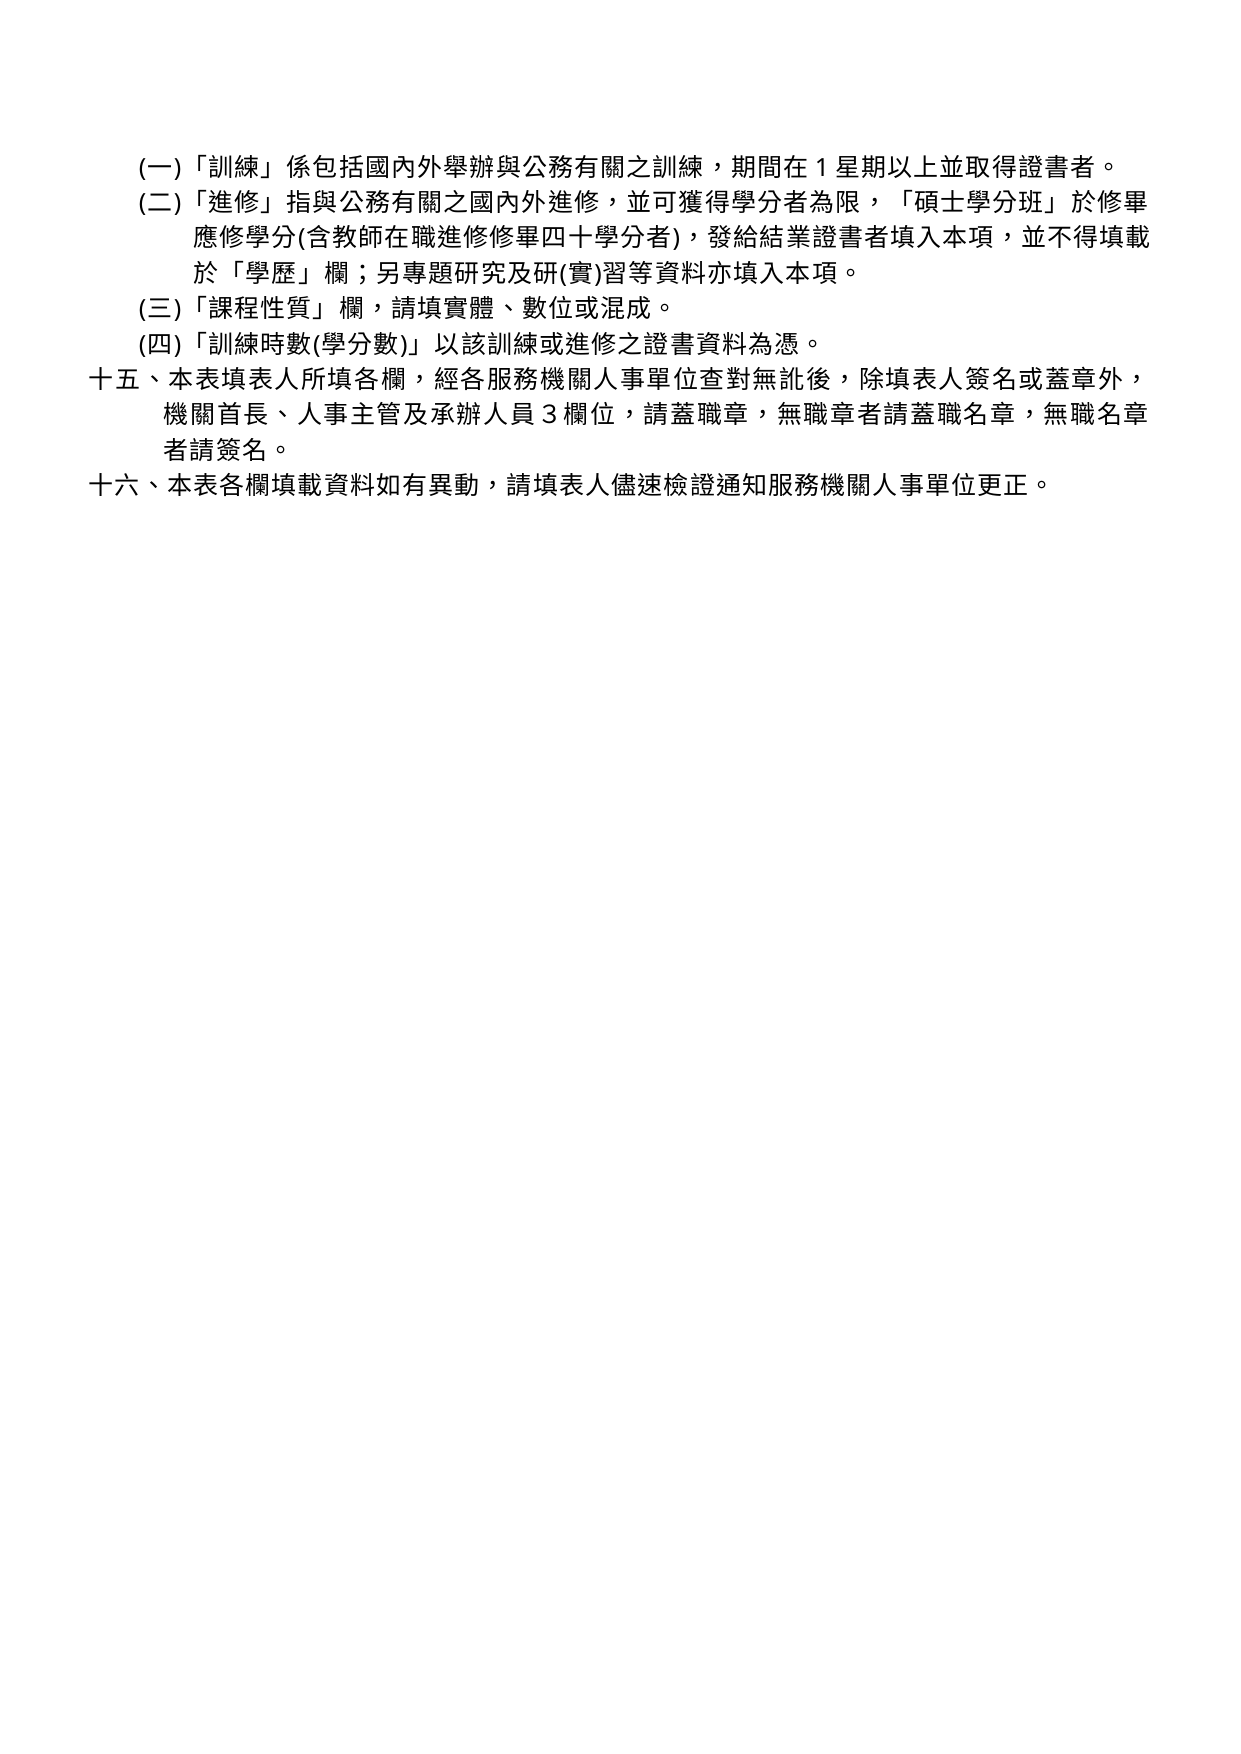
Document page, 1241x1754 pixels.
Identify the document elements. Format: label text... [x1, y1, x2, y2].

text (三)「課程性質」欄，請填實體、數位或混成。 [139, 289, 1152, 325]
text (四)「訓練時數(學分數)」以該訓練或進修之證書資料為憑。 [139, 325, 1152, 360]
text (二)「進修」指與公務有關之國內外進修，並可獲得學分者為限，「碩士學分班」於修畢應修學分(含教師在職進修修畢四十學分者)，發給結業證書者填入本項，並不得填載於「學歷」欄；另專題研究及研(實)習等資料亦填入本項。 [139, 183, 1152, 289]
text (一)「訓練」係包括國內外舉辦與公務有關之訓練，期間在1星期以上並取得證書者。 [139, 148, 1152, 183]
text 十五、本表填表人所填各欄，經各服務機關人事單位查對無訛後，除填表人簽名或蓋章外，機關首長、人事主管及承辦人員３欄位，請蓋職章，無職章者請蓋職名章，無職名章者請簽名。 [89, 360, 1152, 466]
text 十六、本表各欄填載資料如有異動，請填表人儘速檢證通知服務機關人事單位更正。 [89, 466, 1152, 502]
